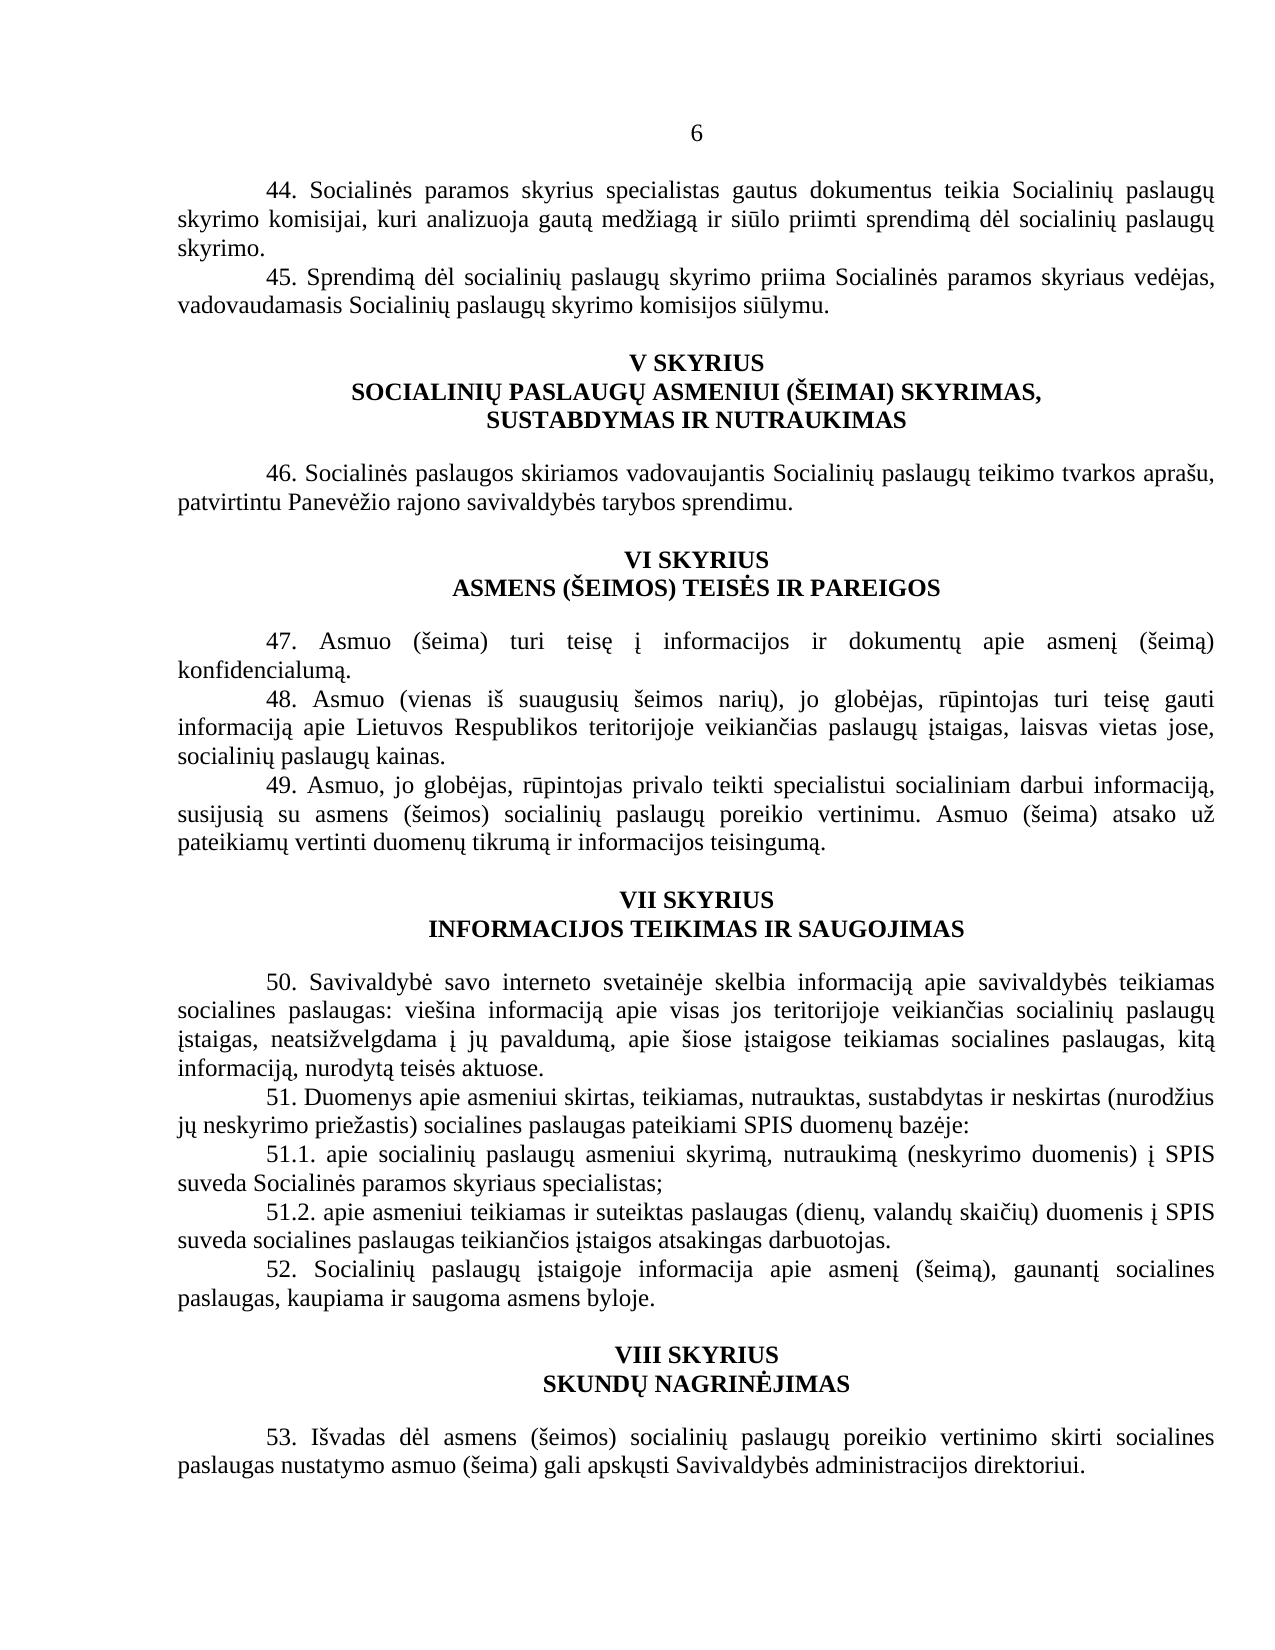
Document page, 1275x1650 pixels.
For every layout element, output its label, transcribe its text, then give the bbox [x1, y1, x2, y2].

text 50. Savivaldybė savo interneto svetainėje skelbia informaciją apie savivaldybės teikiamas socialines paslaugas: viešina informaciją apie visas jos teritorijoje veikiančias socialinių paslaugų įstaigas, neatsižvelgdama į jų pavaldumą, apie šiose įstaigose teikiamas socialines paslaugas, kitą informaciją, nurodytą teisės aktuose. [177, 967, 1216, 1082]
text VII SKYRIUS [177, 885, 1216, 914]
text INFORMACIJOS TEIKIMAS IR SAUGOJIMAS [177, 914, 1216, 942]
text 46. Socialinės paslaugos skiriamos vadovaujantis Socialinių paslaugų teikimo tvarkos aprašu, patvirtintu Panevėžio rajono savivaldybės tarybos sprendimu. [177, 458, 1216, 516]
text VI SKYRIUS [177, 545, 1216, 573]
text 47. Asmuo (šeima) turi teisę į informacijos ir dokumentų apie asmenį (šeimą) konfidencialumą. [177, 626, 1216, 684]
text SUSTABDYMAS IR NUTRAUKIMAS [177, 406, 1216, 434]
text 51. Duomenys apie asmeniui skirtas, teikiamas, nutrauktas, sustabdytas ir neskirtas (nurodžius jų neskyrimo priežastis) socialines paslaugas pateikiami SPIS duomenų bazėje: [177, 1082, 1216, 1139]
text V SKYRIUS [177, 348, 1216, 377]
text SKUNDŲ NAGRINĖJIMAS [177, 1369, 1216, 1398]
text 52. Socialinių paslaugų įstaigoje informacija apie asmenį (šeimą), gaunantį socialines paslaugas, kaupiama ir saugoma asmens byloje. [177, 1254, 1216, 1312]
text 51.1. apie socialinių paslaugų asmeniui skyrimą, nutraukimą (neskyrimo duomenis) į SPIS suveda Socialinės paramos skyriaus specialistas; [177, 1139, 1216, 1197]
text VIII SKYRIUS [177, 1340, 1216, 1369]
text 51.2. apie asmeniui teikiamas ir suteiktas paslaugas (dienų, valandų skaičių) duomenis į SPIS suveda socialines paslaugas teikiančios įstaigos atsakingas darbuotojas. [177, 1197, 1216, 1254]
text 45. Sprendimą dėl socialinių paslaugų skyrimo priima Socialinės paramos skyriaus vedėjas, vadovaudamasis Socialinių paslaugų skyrimo komisijos siūlymu. [177, 262, 1216, 319]
text 49. Asmuo, jo globėjas, rūpintojas privalo teikti specialistui socialiniam darbui informaciją, susijusią su asmens (šeimos) socialinių paslaugų poreikio vertinimu. Asmuo (šeima) atsako už pateikiamų vertinti duomenų tikrumą ir informacijos teisingumą. [177, 770, 1216, 856]
text 44. Socialinės paramos skyrius specialistas gautus dokumentus teikia Socialinių paslaugų skyrimo komisijai, kuri analizuoja gautą medžiagą ir siūlo priimti sprendimą dėl socialinių paslaugų skyrimo. [177, 176, 1216, 262]
text SOCIALINIŲ PASLAUGŲ ASMENIUI (ŠEIMAI) SKYRIMAS, [177, 377, 1216, 406]
text 53. Išvadas dėl asmens (šeimos) socialinių paslaugų poreikio vertinimo skirti socialines paslaugas nustatymo asmuo (šeima) gali apskųsti Savivaldybės administracijos direktoriui. [177, 1422, 1216, 1479]
text 48. Asmuo (vienas iš suaugusių šeimos narių), jo globėjas, rūpintojas turi teisę gauti informaciją apie Lietuvos Respublikos teritorijoje veikiančias paslaugų įstaigas, laisvas vietas jose, socialinių paslaugų kainas. [177, 684, 1216, 770]
text ASMENS (ŠEIMOS) TEISĖS IR PAREIGOS [177, 573, 1216, 602]
